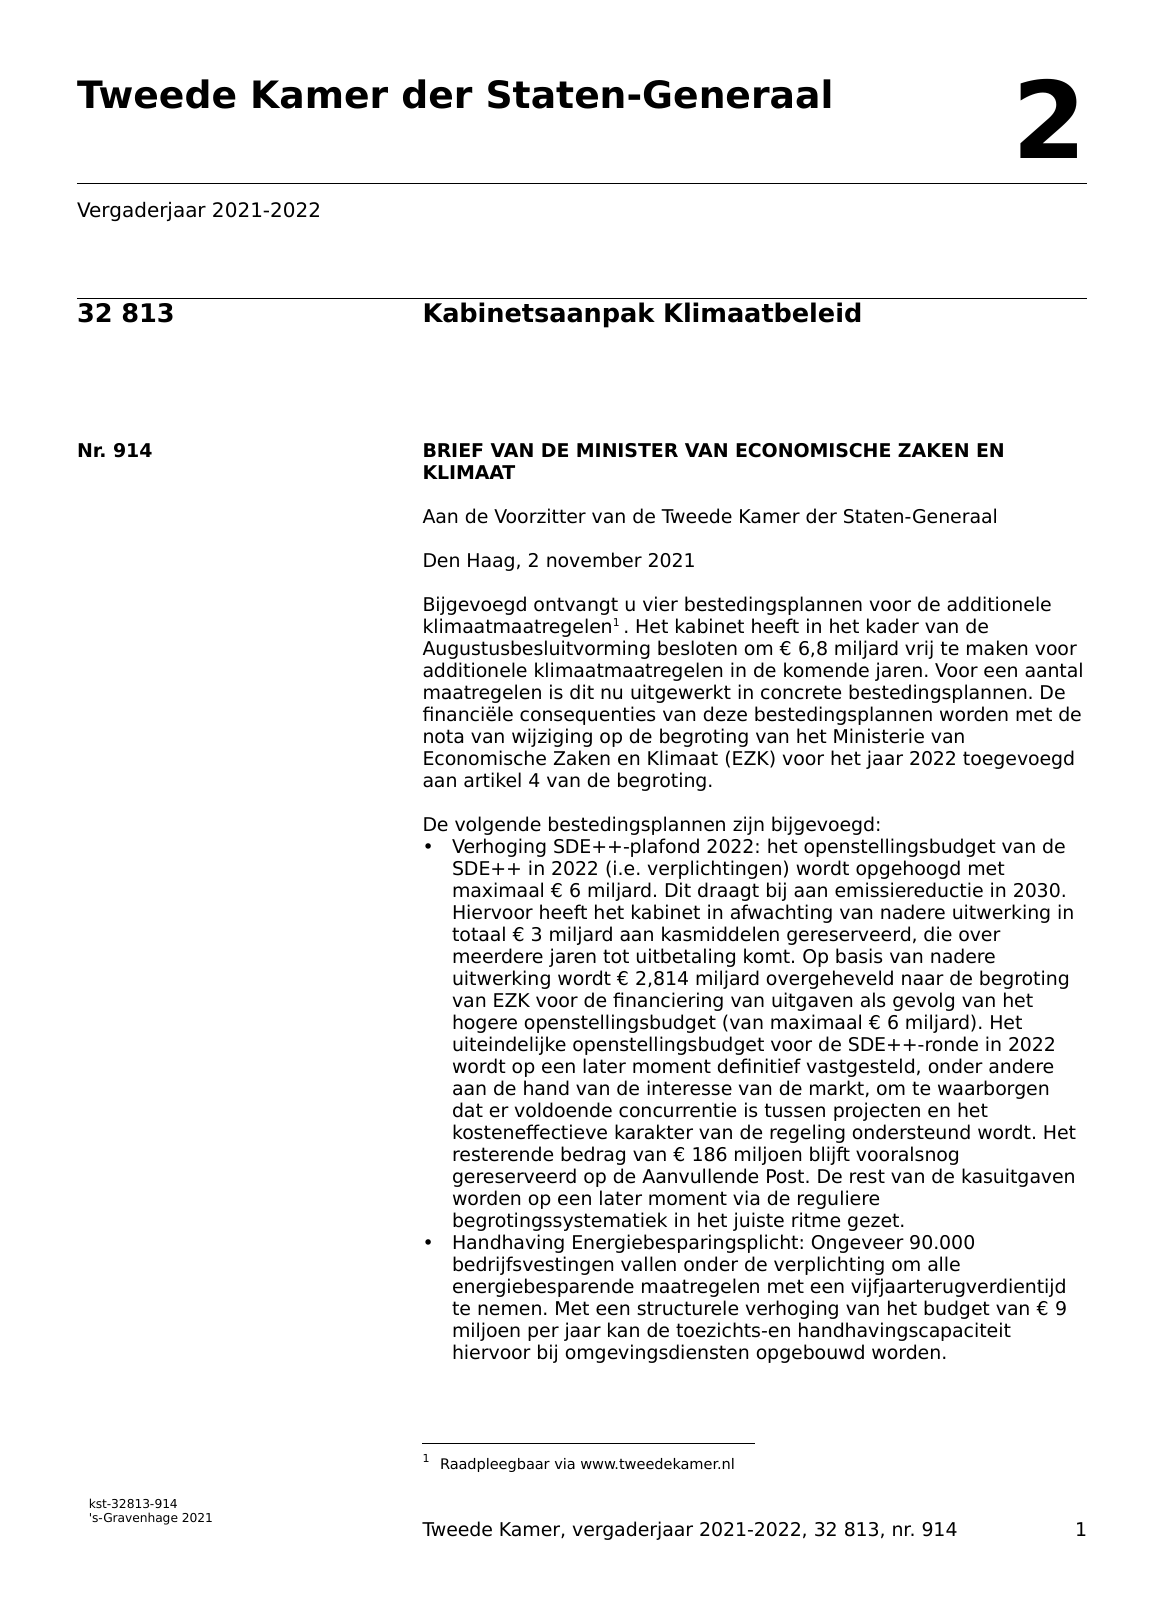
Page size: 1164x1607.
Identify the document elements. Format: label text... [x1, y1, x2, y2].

text Den Haag, 2 november 2021 [422, 550, 1087, 572]
text Bijgevoegd ontvangt u vier bestedingsplannen voor de additionele klimaatmaatregelen. Het kabinet heeft in het kader van de Augustusbesluitvorming besloten om € 6,8 miljard vrij te maken voor additionele klimaatmaatregelen in de komende jaren. Voor een aantal maatregelen is dit nu uitgewerkt in concrete bestedingsplannen. De financiële consequenties van deze bestedingsplannen worden met de nota van wijziging op de begroting van het Ministerie van Economische Zaken en Klimaat (EZK) voor het jaar 2022 toegevoegd aan artikel 4 van de begroting. [422, 594, 1087, 792]
text • Handhaving Energiebesparingsplicht: Ongeveer 90.000 bedrijfsvestingen vallen onder de verplichting om alle energiebesparende maatregelen met een vijfjaarterugverdientijd te nemen. Met een structurele verhoging van het budget van € 9 miljoen per jaar kan de toezichts-en handhavingscapaciteit hiervoor bij omgevingsdiensten opgebouwd worden. [422, 1232, 1087, 1364]
table_header 2 [886, 59, 1087, 183]
table_header Tweede Kamer der Staten-Generaal [77, 59, 886, 183]
text De volgende bestedingsplannen zijn bijgevoegd: [422, 814, 1087, 836]
text Raadpleegbaar via www.tweedekamer.nl [422, 1452, 1087, 1474]
text 's-Gravenhage 2021 [88, 1511, 323, 1525]
text kst-32813-914 [88, 1497, 323, 1511]
subtitle Nr. 914 BRIEF VAN DE MINISTER VAN ECONOMISCHE ZAKEN EN KLIMAAT [77, 440, 1087, 484]
subtitle 32 813 Kabinetsaanpak Klimaatbeleid [77, 299, 1087, 329]
table_cell Vergaderjaar 2021-2022 [77, 184, 1087, 298]
text Aan de Voorzitter van de Tweede Kamer der Staten-Generaal [422, 506, 1087, 528]
text • Verhoging SDE++-plafond 2022: het openstellingsbudget van de SDE++ in 2022 (i.e. verplichtingen) wordt opgehoogd met maximaal € 6 miljard. Dit draagt bij aan emissiereductie in 2030. Hiervoor heeft het kabinet in afwachting van nadere uitwerking in totaal € 3 miljard aan kasmiddelen gereserveerd, die over meerdere jaren tot uitbetaling komt. Op basis van nadere uitwerking wordt € 2,814 miljard overgeheveld naar de begroting van EZK voor de financiering van uitgaven als gevolg van het hogere openstellingsbudget (van maximaal € 6 miljard). Het uiteindelijke openstellingsbudget voor de SDE++-ronde in 2022 wordt op een later moment definitief vastgesteld, onder andere aan de hand van de interesse van de markt, om te waarborgen dat er voldoende concurrentie is tussen projecten en het kosteneffectieve karakter van de regeling ondersteund wordt. Het resterende bedrag van € 186 miljoen blijft vooralsnog gereserveerd op de Aanvullende Post. De rest van de kasuitgaven worden op een later moment via de reguliere begrotingssystematiek in het juiste ritme gezet. [422, 836, 1087, 1232]
